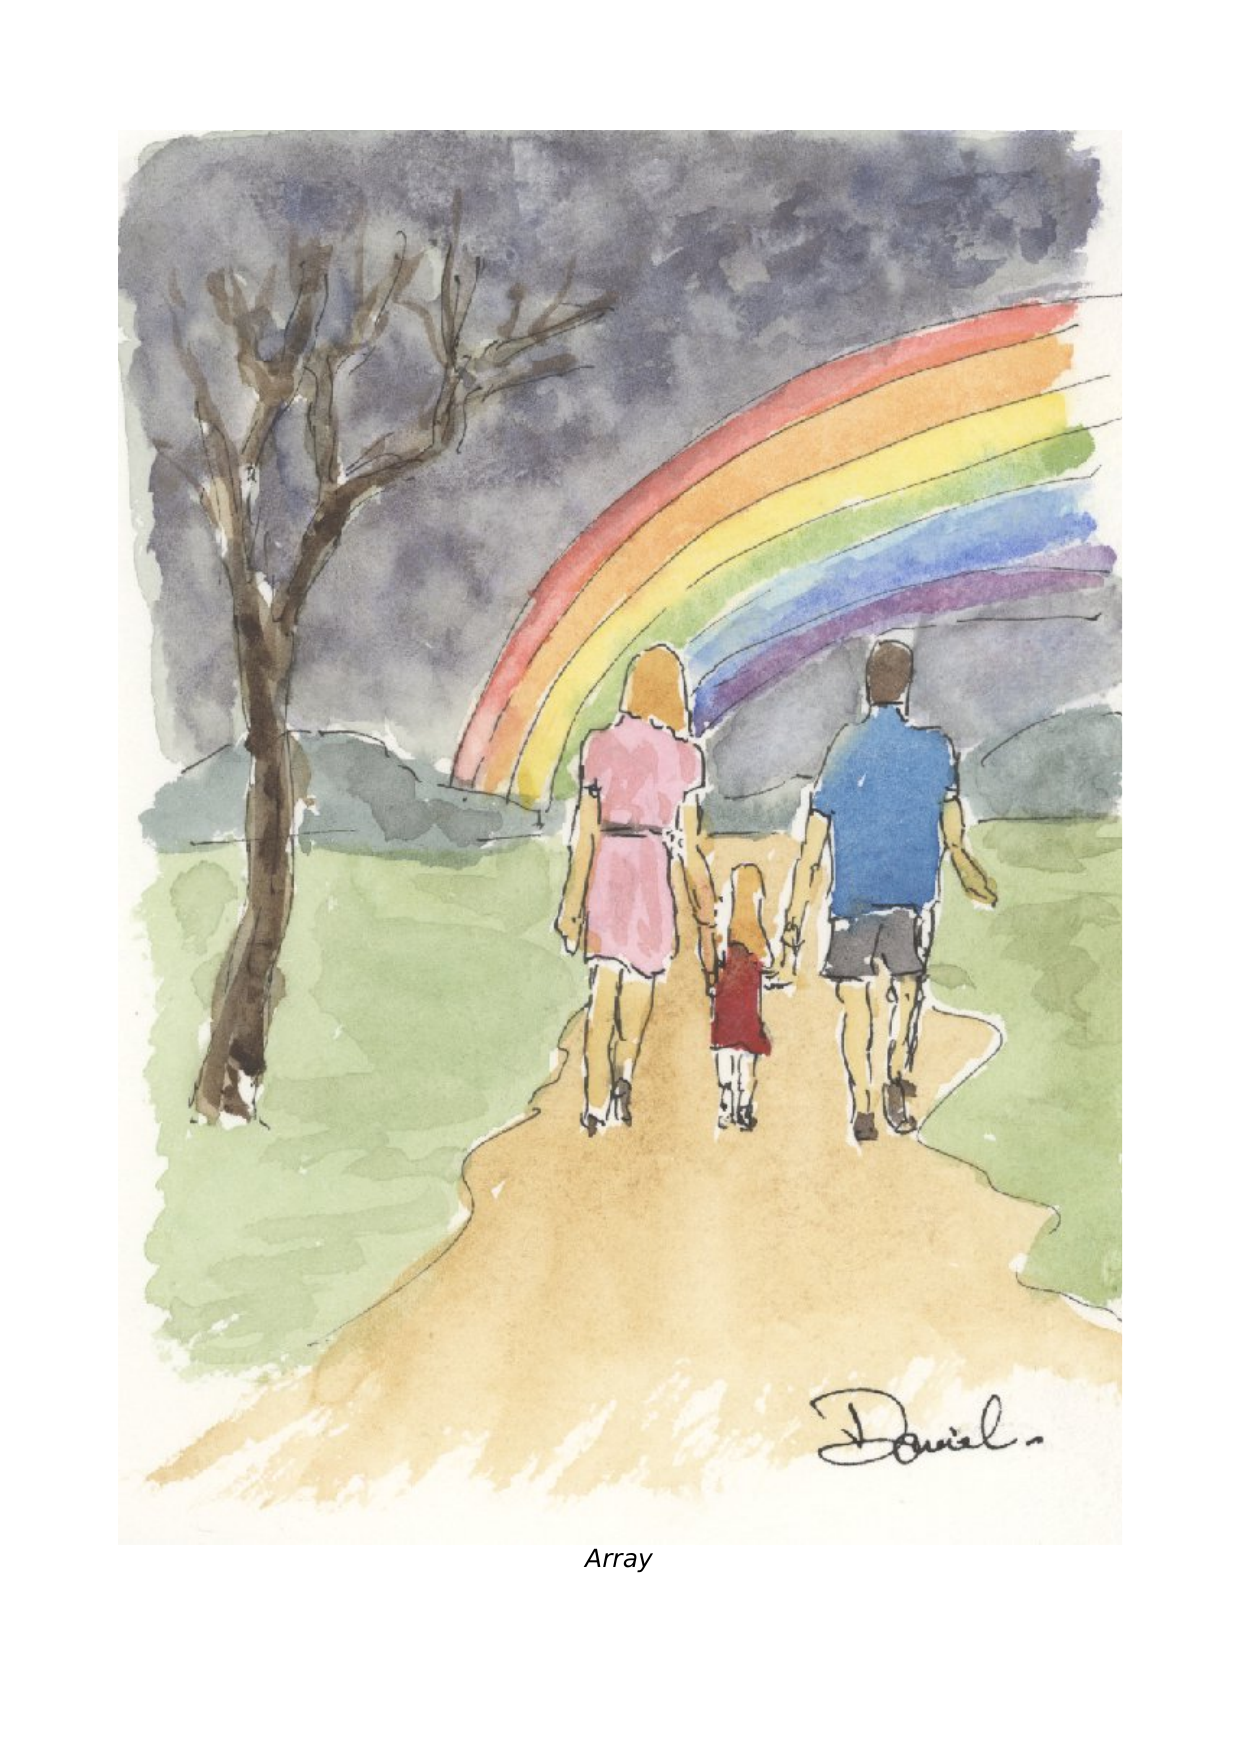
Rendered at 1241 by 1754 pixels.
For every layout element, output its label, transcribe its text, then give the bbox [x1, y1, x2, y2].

text [118, 118, 1122, 130]
picture [118, 130, 1123, 1545]
text Array [118, 1545, 1122, 1573]
